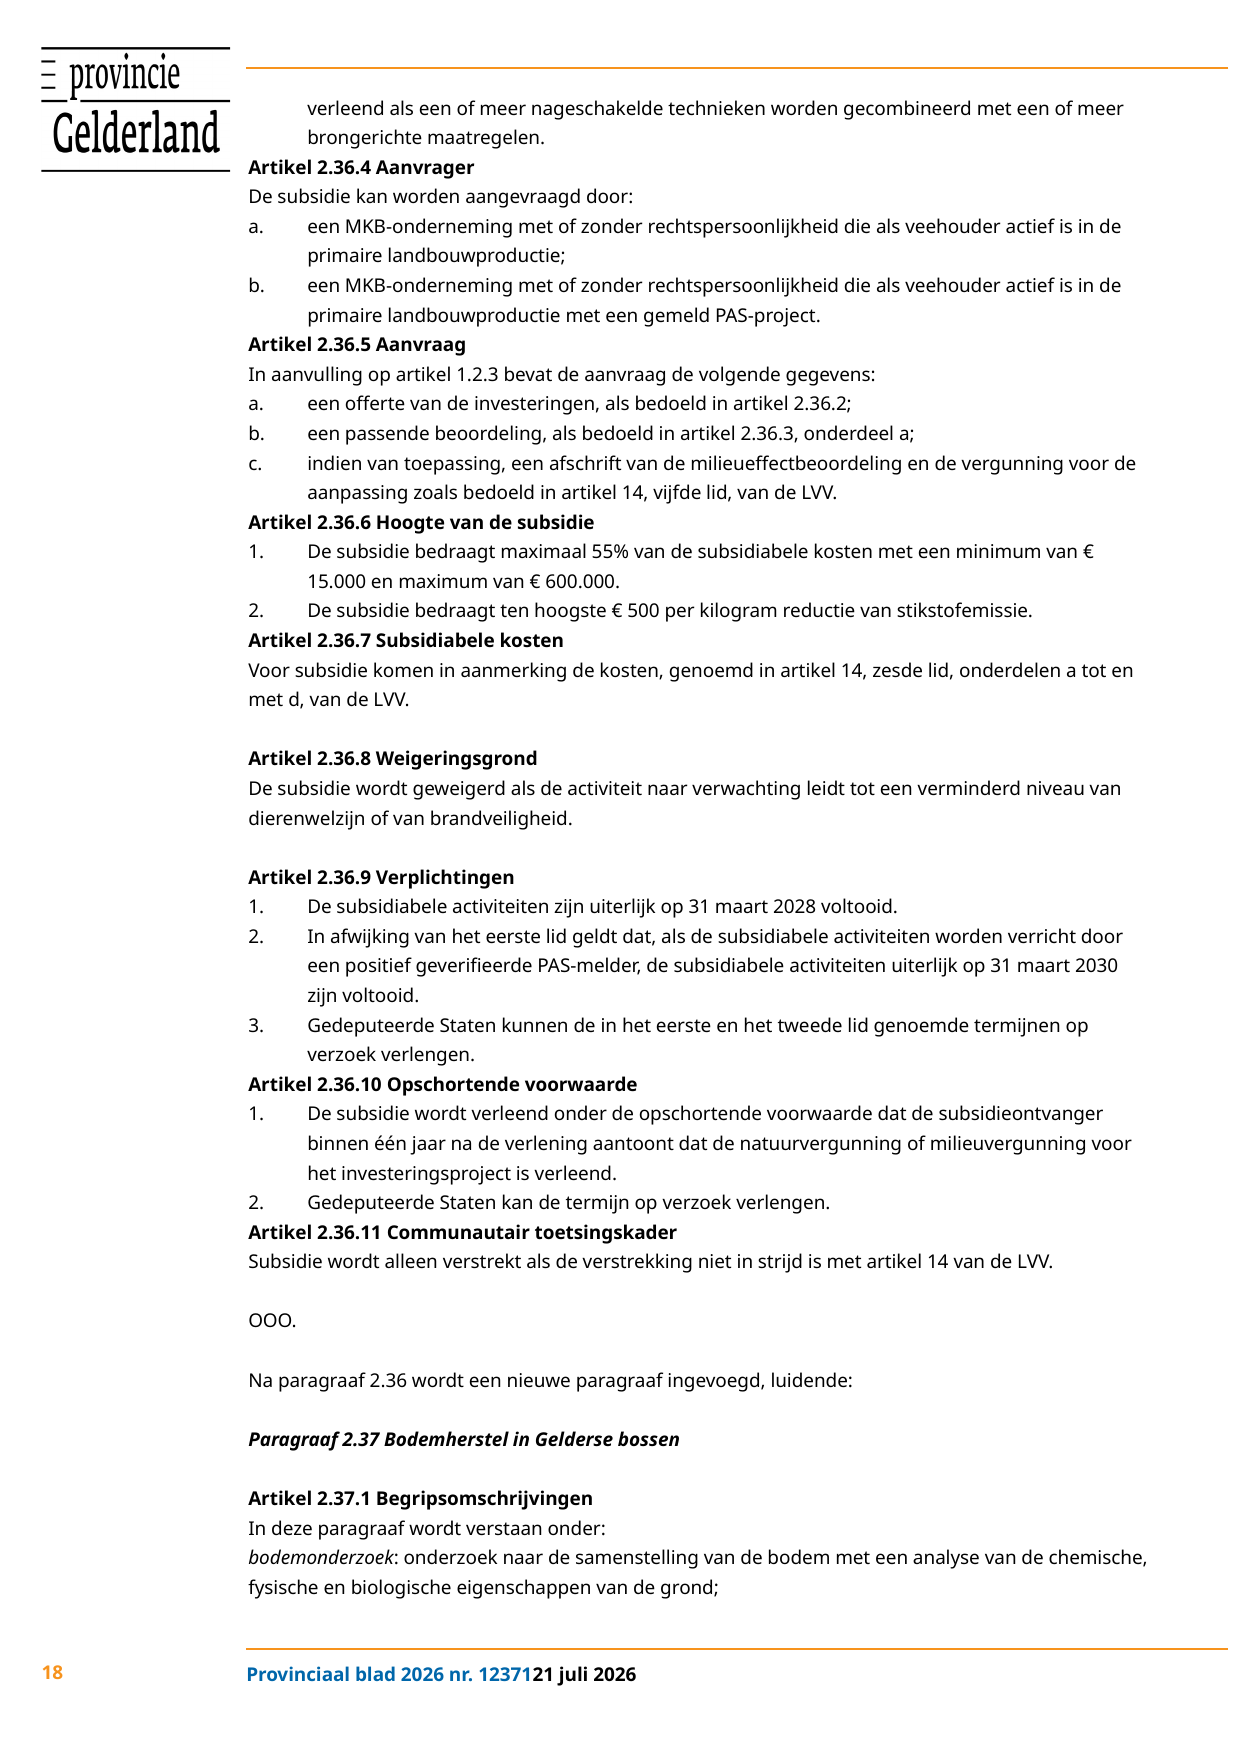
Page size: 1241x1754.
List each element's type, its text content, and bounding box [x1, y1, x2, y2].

text In deze paragraaf wordt verstaan onder: [248, 1515, 1152, 1541]
text Artikel 2.37.1 Begripsomschrijvingen [248, 1485, 1152, 1511]
text De subsidie wordt geweigerd als de activiteit naar verwachting leidt tot een verminderd niveau van dierenwelzijn of van brandveiligheid. [248, 775, 1152, 831]
list De subsidie bedraagt maximaal 55% van de subsidiabele kosten met een minimum van € 15.000 en maximum van € 600.000. [248, 538, 1152, 594]
picture [41, 47, 231, 172]
text Artikel 2.36.11 Communautair toetsingskader [248, 1219, 1152, 1245]
text Voor subsidie komen in aanmerking de kosten, genoemd in artikel 14, zesde lid, onderdelen a tot en met d, van de LVV. [248, 657, 1152, 712]
text Artikel 2.36.8 Weigeringsgrond [248, 746, 1152, 771]
text bodemonderzoek: onderzoek naar de samenstelling van de bodem met een analyse van de chemische, fysische en biologische eigenschappen van de grond; [248, 1544, 1152, 1600]
list Gedeputeerde Staten kunnen de in het eerste en het tweede lid genoemde termijnen op verzoek verlengen. [248, 1012, 1152, 1067]
list een MKB-onderneming met of zonder rechtspersoonlijkheid die als veehouder actief is in de primaire landbouwproductie met een gemeld PAS-project. [248, 272, 1152, 328]
list indien van toepassing, een afschrift van de milieueffectbeoordeling en de vergunning voor de aanpassing zoals bedoeld in artikel 14, vijfde lid, van de LVV. [248, 450, 1152, 505]
list De subsidie bedraagt ten hoogste € 500 per kilogram reductie van stikstofemissie. [248, 598, 1152, 623]
list verleend als een of meer nageschakelde technieken worden gecombineerd met een of meer brongerichte maatregelen. [248, 95, 1152, 150]
text Artikel 2.36.5 Aanvraag [248, 331, 1152, 357]
list In afwijking van het eerste lid geldt dat, als de subsidiabele activiteiten worden verricht door een positief geverifieerde PAS-melder, de subsidiabele activiteiten uiterlijk op 31 maart 2030 zijn voltooid. [248, 923, 1152, 1008]
text Artikel 2.36.7 Subsidiabele kosten [248, 627, 1152, 653]
list Gedeputeerde Staten kan de termijn op verzoek verlengen. [248, 1189, 1152, 1215]
text In aanvulling op artikel 1.2.3 bevat de aanvraag de volgende gegevens: [248, 361, 1152, 387]
text Subsidie wordt alleen verstrekt als de verstrekking niet in strijd is met artikel 14 van de LVV. [248, 1248, 1152, 1274]
text Paragraaf 2.37 Bodemherstel in Gelderse bossen [248, 1426, 1152, 1452]
text Artikel 2.36.6 Hoogte van de subsidie [248, 509, 1152, 535]
list een offerte van de investeringen, als bedoeld in artikel 2.36.2; [248, 391, 1152, 416]
text De subsidie kan worden aangevraagd door: [248, 183, 1152, 209]
text Artikel 2.36.10 Opschortende voorwaarde [248, 1071, 1152, 1097]
list een MKB-onderneming met of zonder rechtspersoonlijkheid die als veehouder actief is in de primaire landbouwproductie; [248, 213, 1152, 268]
text Artikel 2.36.4 Aanvrager [248, 154, 1152, 180]
text Artikel 2.36.9 Verplichtingen [248, 864, 1152, 890]
text Na paragraaf 2.36 wordt een nieuwe paragraaf ingevoegd, luidende: [248, 1367, 1152, 1393]
list De subsidiabele activiteiten zijn uiterlijk op 31 maart 2028 voltooid. [248, 893, 1152, 919]
text OOO. [248, 1308, 1152, 1333]
list De subsidie wordt verleend onder de opschortende voorwaarde dat de subsidieontvanger binnen één jaar na de verlening aantoont dat de natuurvergunning of milieuvergunning voor het investeringsproject is verleend. [248, 1101, 1152, 1186]
list een passende beoordeling, als bedoeld in artikel 2.36.3, onderdeel a; [248, 420, 1152, 446]
